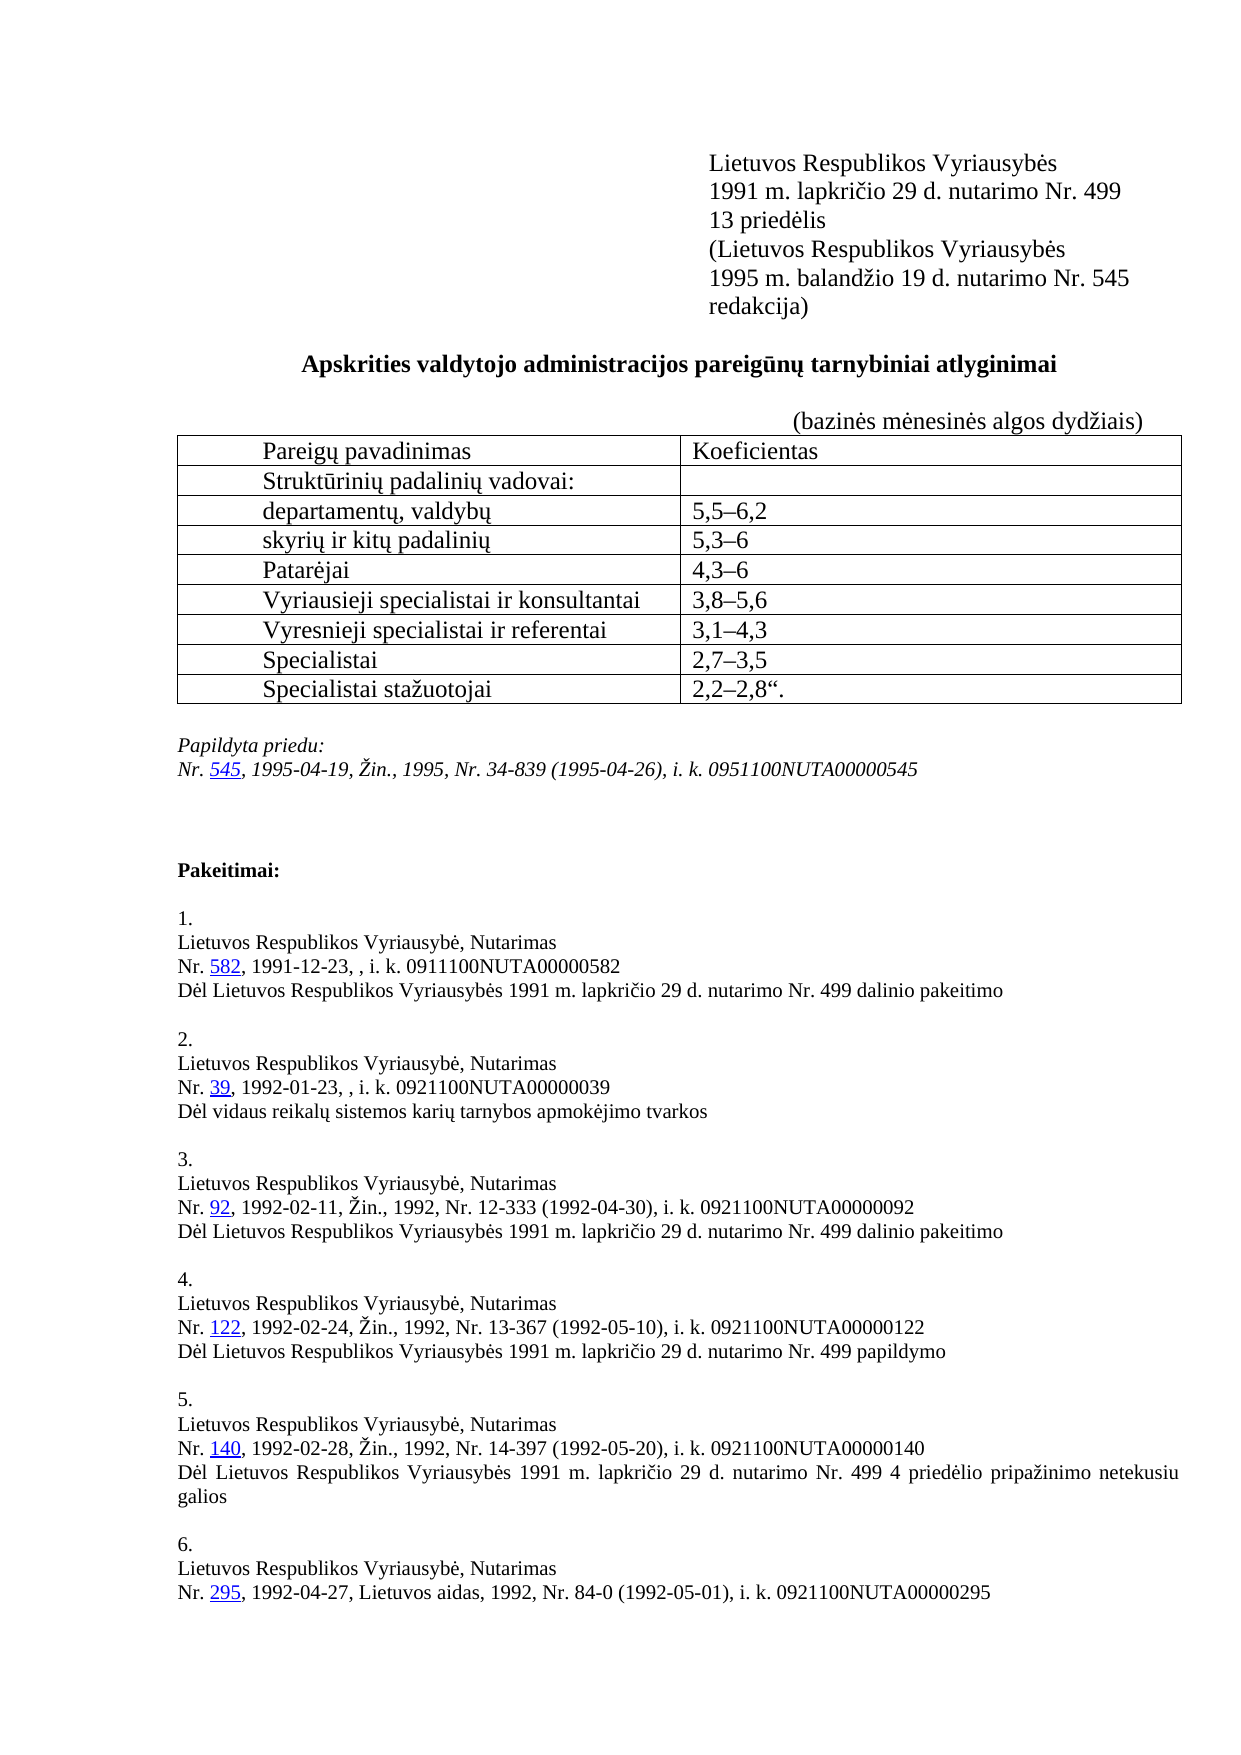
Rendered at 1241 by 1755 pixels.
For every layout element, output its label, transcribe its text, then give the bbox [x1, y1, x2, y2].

table_cell 3,1–4,3 [681, 615, 1181, 644]
text Nr. 140, 1992-02-28, Žin., 1992, Nr. 14-397 (1992-05-20), i. k. 0921100NUTA00000140 [177, 1436, 1181, 1459]
text (Lietuvos Respublikos Vyriausybės [709, 234, 1181, 263]
table_cell [681, 466, 1181, 495]
table_cell 2,7–3,5 [681, 645, 1181, 673]
table_cell 5,3–6 [681, 526, 1181, 554]
text 2. [177, 1026, 1181, 1051]
text Nr. 295, 1992-04-27, Lietuvos aidas, 1992, Nr. 84-0 (1992-05-01), i. k. 0921100NUTA00000295 [177, 1580, 1181, 1604]
table_cell Patarėjai [178, 555, 680, 584]
text Pakeitimai: [177, 858, 1181, 882]
text Lietuvos Respublikos Vyriausybė, Nutarimas [177, 1411, 1181, 1436]
text (bazinės mėnesinės algos dydžiais) [177, 406, 1181, 435]
text Lietuvos Respublikos Vyriausybė, Nutarimas [177, 930, 1181, 954]
table_cell 5,5–6,2 [681, 496, 1181, 524]
text Dėl vidaus reikalų sistemos karių tarnybos apmokėjimo tvarkos [177, 1099, 1181, 1123]
text Nr. 92, 1992-02-11, Žin., 1992, Nr. 12-333 (1992-04-30), i. k. 0921100NUTA00000092 [177, 1195, 1181, 1219]
table_cell 4,3–6 [681, 555, 1181, 584]
table_header Koeficientas [681, 436, 1181, 465]
text 13 priedėlis [709, 205, 1181, 234]
text Lietuvos Respublikos Vyriausybės [709, 148, 1181, 176]
text 1995 m. balandžio 19 d. nutarimo Nr. 545 redakcija) [709, 263, 1181, 320]
table_cell 2,2–2,8“. [681, 675, 1181, 703]
text Nr. 122, 1992-02-24, Žin., 1992, Nr. 13-367 (1992-05-10), i. k. 0921100NUTA00000122 [177, 1315, 1181, 1339]
table_cell skyrių ir kitų padalinių [178, 526, 680, 554]
text 1. [177, 906, 1181, 930]
text Papildyta priedu: [177, 733, 1181, 757]
text Dėl Lietuvos Respublikos Vyriausybės 1991 m. lapkričio 29 d. nutarimo Nr. 499 dalinio pakeitimo [177, 1219, 1181, 1243]
text 6. [177, 1532, 1181, 1556]
text 4. [177, 1267, 1181, 1291]
text Dėl Lietuvos Respublikos Vyriausybės 1991 m. lapkričio 29 d. nutarimo Nr. 499 4 priedėlio pripažinimo netekusiu galios [177, 1459, 1181, 1508]
text Nr. 39, 1992-01-23, , i. k. 0921100NUTA00000039 [177, 1074, 1181, 1099]
table_cell Vyriausieji specialistai ir konsultantai [178, 585, 680, 614]
text Lietuvos Respublikos Vyriausybė, Nutarimas [177, 1556, 1181, 1580]
table_cell Vyresnieji specialistai ir referentai [178, 615, 680, 644]
text 3. [177, 1147, 1181, 1171]
text Lietuvos Respublikos Vyriausybė, Nutarimas [177, 1051, 1181, 1074]
table_cell departamentų, valdybų [178, 496, 680, 524]
table_cell 3,8–5,6 [681, 585, 1181, 614]
text Lietuvos Respublikos Vyriausybė, Nutarimas [177, 1291, 1181, 1315]
text Dėl Lietuvos Respublikos Vyriausybės 1991 m. lapkričio 29 d. nutarimo Nr. 499 papildymo [177, 1339, 1181, 1363]
text Apskrities valdytojo administracijos pareigūnų tarnybiniai atlyginimai [177, 349, 1181, 378]
table_cell Specialistai stažuotojai [178, 675, 680, 703]
text Lietuvos Respublikos Vyriausybė, Nutarimas [177, 1171, 1181, 1195]
table_cell Specialistai [178, 645, 680, 673]
text Nr. 582, 1991-12-23, , i. k. 0911100NUTA00000582 [177, 954, 1181, 978]
text Nr. 545, 1995-04-19, Žin., 1995, Nr. 34-839 (1995-04-26), i. k. 0951100NUTA00000545 [177, 757, 1181, 781]
text Dėl Lietuvos Respublikos Vyriausybės 1991 m. lapkričio 29 d. nutarimo Nr. 499 dalinio pakeitimo [177, 978, 1181, 1002]
table_cell Struktūrinių padalinių vadovai: [178, 466, 680, 495]
text 5. [177, 1387, 1181, 1411]
text 1991 m. lapkričio 29 d. nutarimo Nr. 499 [709, 176, 1181, 205]
table_header Pareigų pavadinimas [178, 436, 680, 465]
